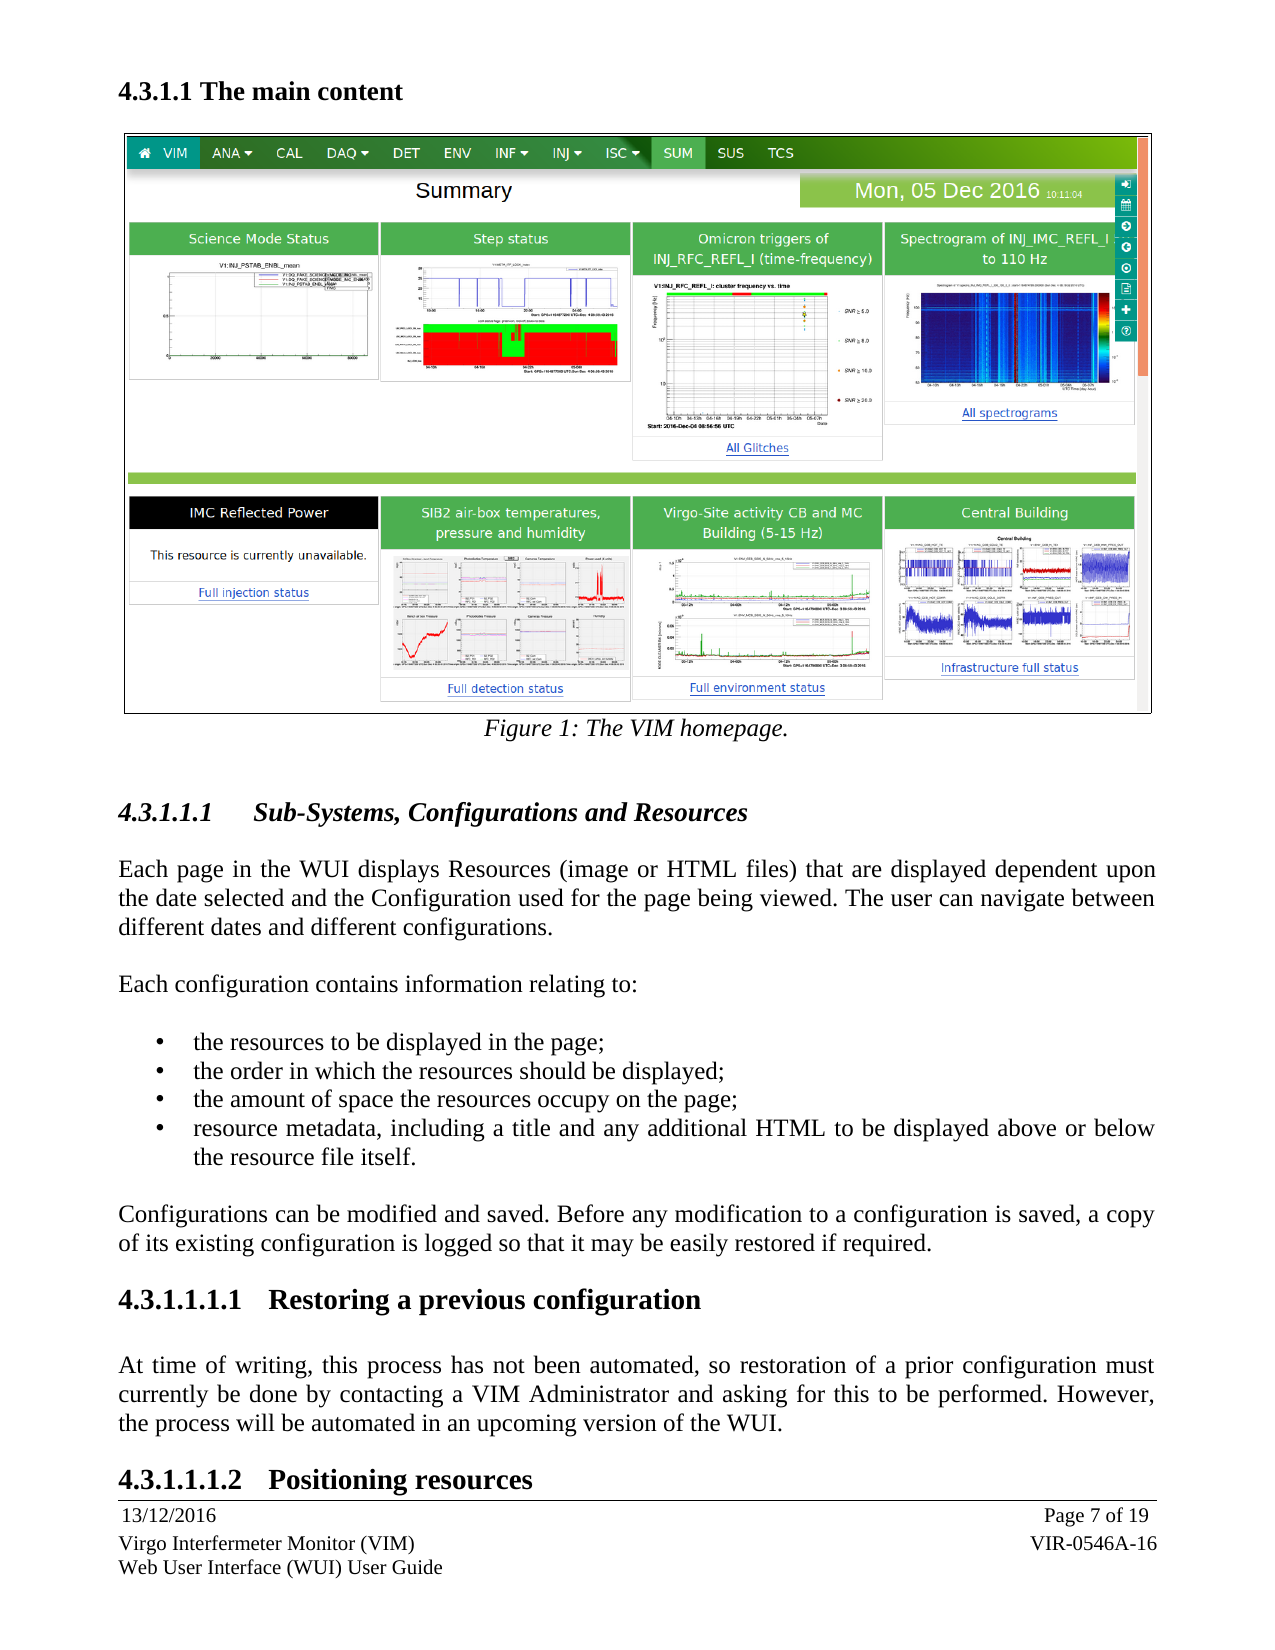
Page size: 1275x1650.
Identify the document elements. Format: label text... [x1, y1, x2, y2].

text Configurations can be modified and saved. Before any modification to a configuration is saved, a copy of its existing configuration is logged so that it may be easily restored if required. [118, 1199, 1157, 1257]
list the resources to be displayed in the page; [156, 1027, 1157, 1056]
subtitle Restoring a previous configuration [118, 1282, 1157, 1316]
list resource metadata, including a title and any additional HTML to be displayed above or below the resource file itself. [156, 1113, 1157, 1171]
subtitle Sub-Systems, Configurations and Resources [118, 796, 1157, 827]
text Each configuration contains information relating to: [118, 969, 1157, 998]
text Each page in the WUI displays Resources (image or HTML files) that are displayed dependent upon the date selected and the Configuration used for the page being viewed. The user can navigate between different dates and different configurations. [118, 854, 1157, 941]
list the order in which the resources should be displayed; [156, 1056, 1157, 1084]
picture [126, 136, 1149, 711]
text Figure 1: The VIM homepage. [273, 714, 1002, 742]
subtitle The main content [118, 75, 1112, 106]
subtitle Positioning resources [118, 1462, 1157, 1495]
list the amount of space the resources occupy on the page; [156, 1084, 1157, 1113]
text At time of writing, this process has not been automated, so restoration of a prior configuration must currently be done by contacting a VIM Administrator and asking for this to be performed. However, the process will be automated in an upcoming version of the WUI. [118, 1351, 1157, 1437]
